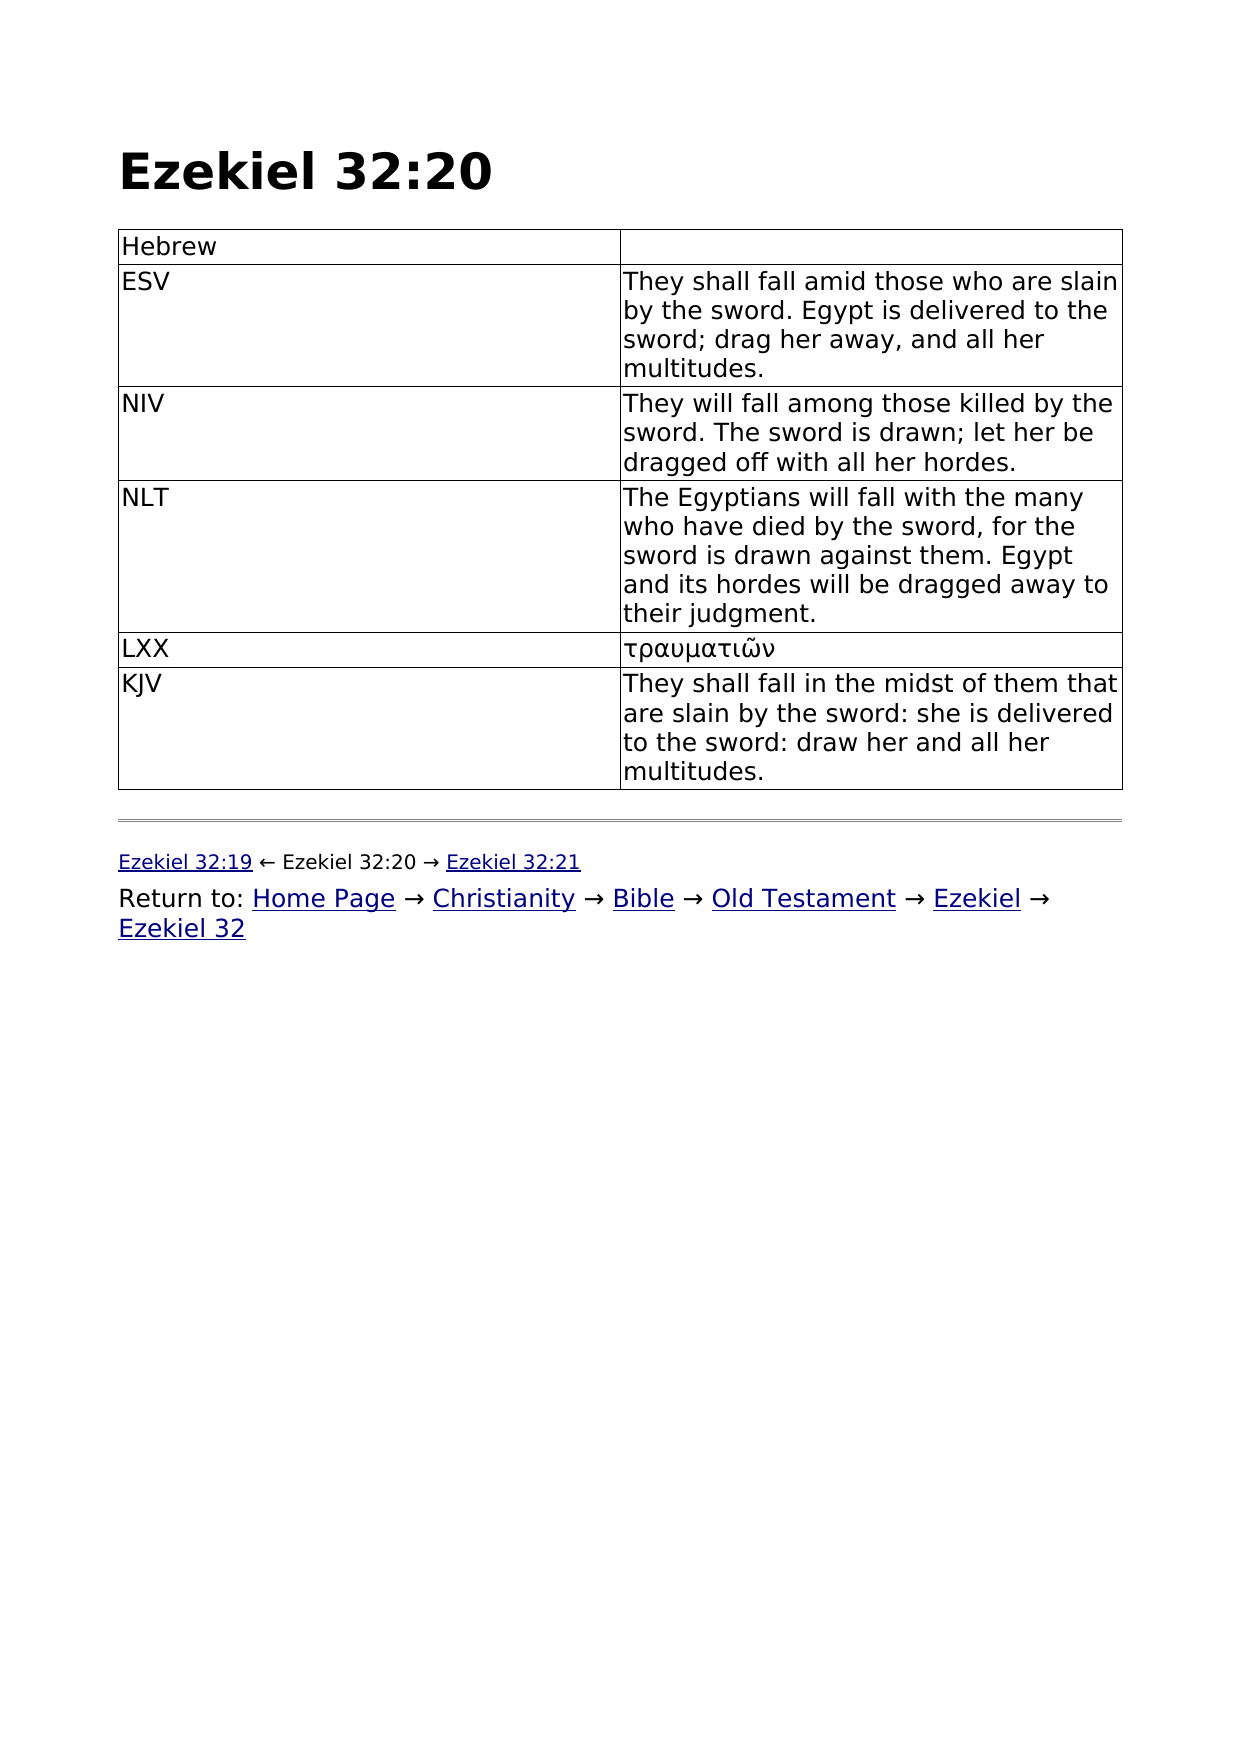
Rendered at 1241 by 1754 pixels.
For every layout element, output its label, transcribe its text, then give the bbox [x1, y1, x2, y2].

subtitle Ezekiel 32:20 [118, 143, 1122, 201]
table_header Hebrew [119, 230, 620, 264]
table_cell The Egyptians will fall with the many who have died by the sword, for the sword is drawn against them. Egypt and its hordes will be dragged away to their judgment. [621, 481, 1122, 632]
table_cell NLT [119, 481, 620, 632]
table_cell They shall fall amid those who are slain by the sword. Egypt is delivered to the sword; drag her away, and all her multitudes. [621, 265, 1122, 386]
table_cell They shall fall in the midst of them that are slain by the sword: she is delivered to the sword: draw her and all her multitudes. [621, 668, 1122, 789]
table_header [621, 230, 1122, 264]
table_cell NIV [119, 387, 620, 480]
table_cell ESV [119, 265, 620, 386]
table_cell KJV [119, 668, 620, 789]
table_cell LXX [119, 633, 620, 667]
table_cell They will fall among those killed by the sword. The sword is drawn; let her be dragged off with all her hordes. [621, 387, 1122, 480]
text Ezekiel 32:19 ← Ezekiel 32:20 → Ezekiel 32:21 [118, 851, 1122, 884]
table_cell τραυματιῶν [621, 633, 1122, 667]
text Return to: Home Page → Christianity → Bible → Old Testament → Ezekiel → Ezekiel 32 [118, 884, 1122, 943]
